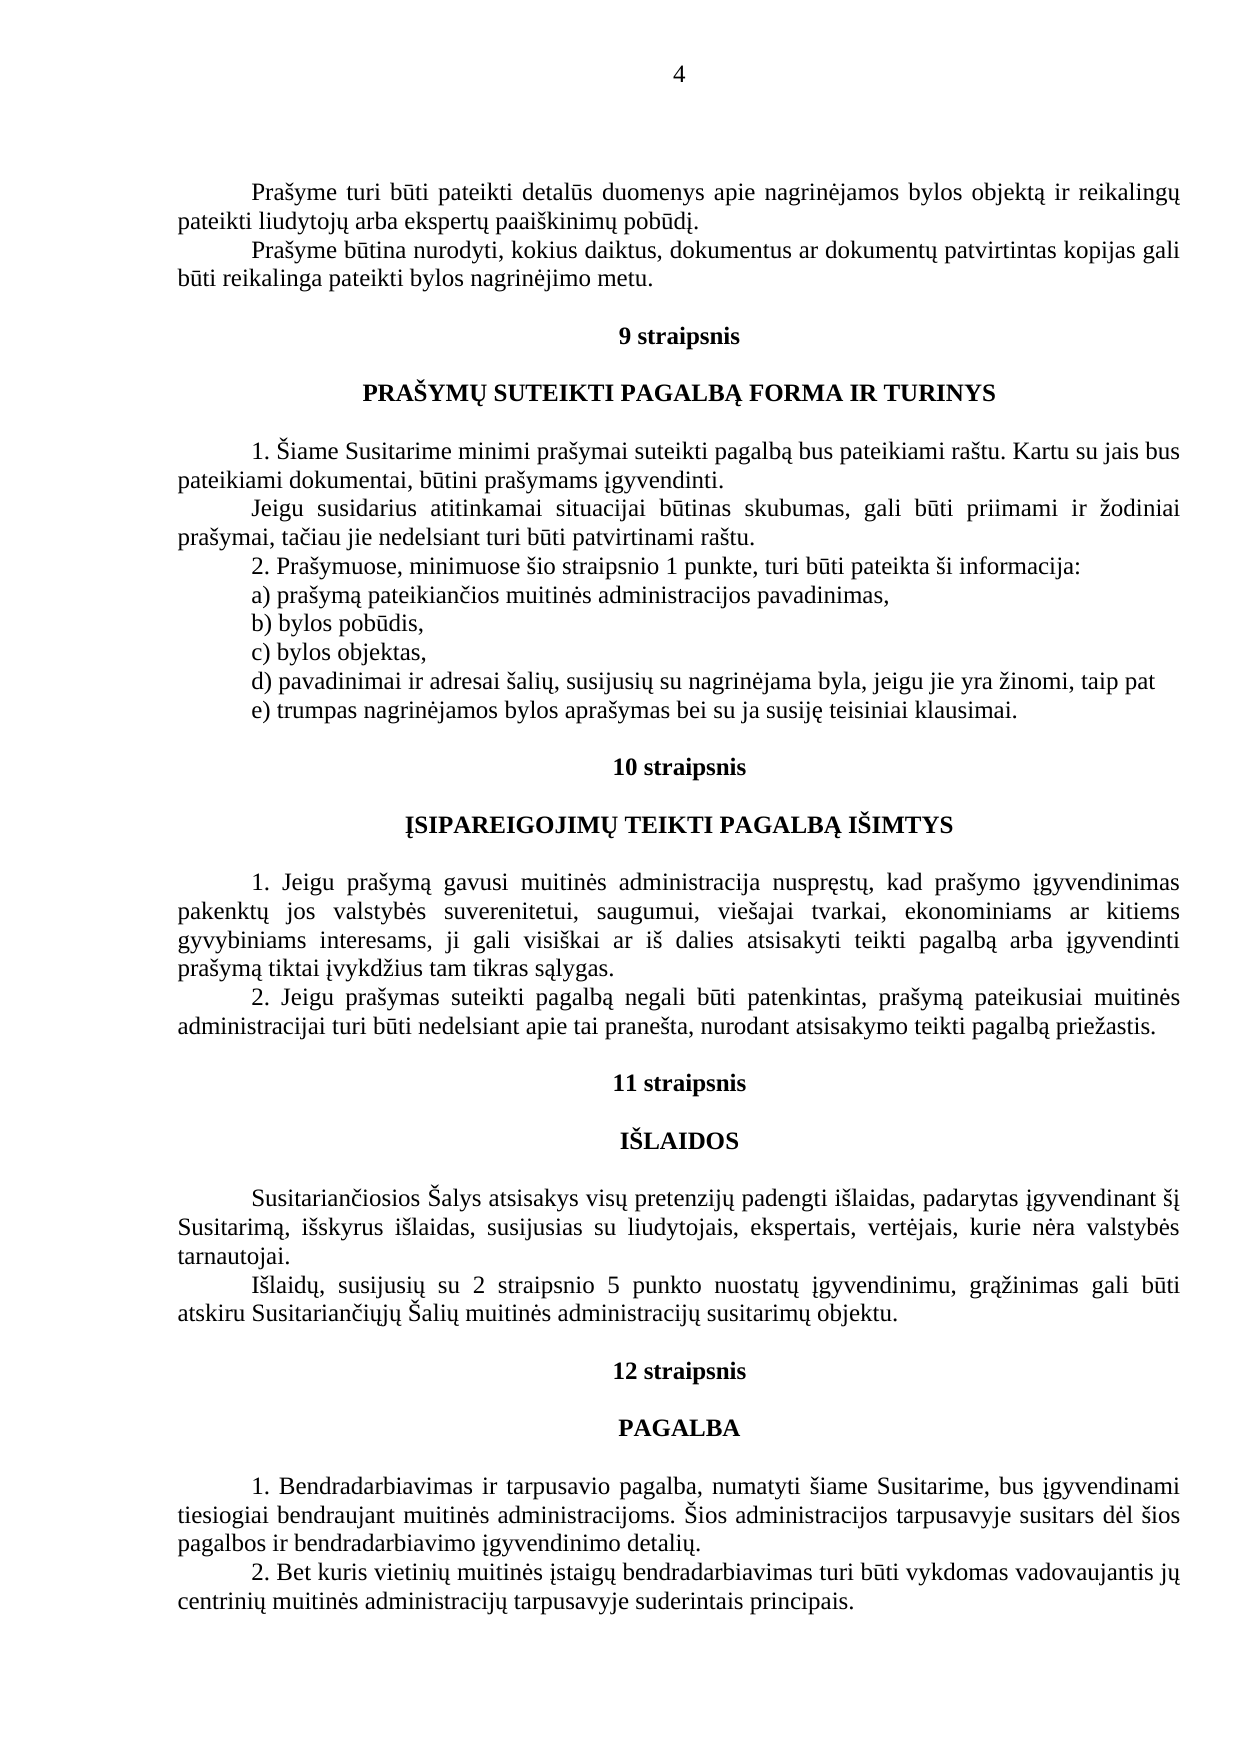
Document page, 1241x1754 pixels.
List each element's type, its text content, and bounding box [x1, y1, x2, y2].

text 9 straipsnis [177, 321, 1181, 350]
text 10 straipsnis [177, 752, 1181, 781]
text 2. Prašymuose, minimuose šio straipsnio 1 punkte, turi būti pateikta ši informacija: [177, 551, 1181, 580]
text ĮSIPAREIGOJIMŲ TEIKTI PAGALBĄ IŠIMTYS [177, 810, 1181, 838]
text Jeigu susidarius atitinkamai situacijai būtinas skubumas, gali būti priimami ir žodiniai prašymai, tačiau jie nedelsiant turi būti patvirtinami raštu. [177, 493, 1181, 551]
text b) bylos pobūdis, [177, 608, 1181, 637]
text c) bylos objektas, [177, 637, 1181, 666]
text 1. Jeigu prašymą gavusi muitinės administracija nuspręstų, kad prašymo įgyvendinimas pakenktų jos valstybės suverenitetui, saugumui, viešajai tvarkai, ekonominiams ar kitiems gyvybiniams interesams, ji gali visiškai ar iš dalies atsisakyti teikti pagalbą arba įgyvendinti prašymą tiktai įvykdžius tam tikras sąlygas. [177, 867, 1181, 982]
text IŠLAIDOS [177, 1126, 1181, 1155]
text 11 straipsnis [177, 1068, 1181, 1097]
text 2. Bet kuris vietinių muitinės įstaigų bendradarbiavimas turi būti vykdomas vadovaujantis jų centrinių muitinės administracijų tarpusavyje suderintais principais. [177, 1557, 1181, 1615]
text Prašyme būtina nurodyti, kokius daiktus, dokumentus ar dokumentų patvirtintas kopijas gali būti reikalinga pateikti bylos nagrinėjimo metu. [177, 235, 1181, 292]
text Susitariančiosios Šalys atsisakys visų pretenzijų padengti išlaidas, padarytas įgyvendinant šį Susitarimą, išskyrus išlaidas, susijusias su liudytojais, ekspertais, vertėjais, kurie nėra valstybės tarnautojai. [177, 1183, 1181, 1270]
text 1. Bendradarbiavimas ir tarpusavio pagalba, numatyti šiame Susitarime, bus įgyvendinami tiesiogiai bendraujant muitinės administracijoms. Šios administracijos tarpusavyje susitars dėl šios pagalbos ir bendradarbiavimo įgyvendinimo detalių. [177, 1471, 1181, 1557]
text 2. Jeigu prašymas suteikti pagalbą negali būti patenkintas, prašymą pateikusiai muitinės administracijai turi būti nedelsiant apie tai pranešta, nurodant atsisakymo teikti pagalbą priežastis. [177, 982, 1181, 1040]
text a) prašymą pateikiančios muitinės administracijos pavadinimas, [177, 580, 1181, 608]
text d) pavadinimai ir adresai šalių, susijusių su nagrinėjama byla, jeigu jie yra žinomi, taip pat [177, 666, 1181, 695]
text 1. Šiame Susitarime minimi prašymai suteikti pagalbą bus pateikiami raštu. Kartu su jais bus pateikiami dokumentai, būtini prašymams įgyvendinti. [177, 436, 1181, 493]
text 12 straipsnis [177, 1356, 1181, 1385]
text PRAŠYMŲ SUTEIKTI PAGALBĄ FORMA IR TURINYS [177, 378, 1181, 407]
text e) trumpas nagrinėjamos bylos aprašymas bei su ja susiję teisiniai klausimai. [177, 695, 1181, 723]
text Išlaidų, susijusių su 2 straipsnio 5 punkto nuostatų įgyvendinimu, grąžinimas gali būti atskiru Susitariančiųjų Šalių muitinės administracijų susitarimų objektu. [177, 1270, 1181, 1327]
text PAGALBA [177, 1413, 1181, 1442]
text Prašyme turi būti pateikti detalūs duomenys apie nagrinėjamos bylos objektą ir reikalingų pateikti liudytojų arba ekspertų paaiškinimų pobūdį. [177, 177, 1181, 235]
